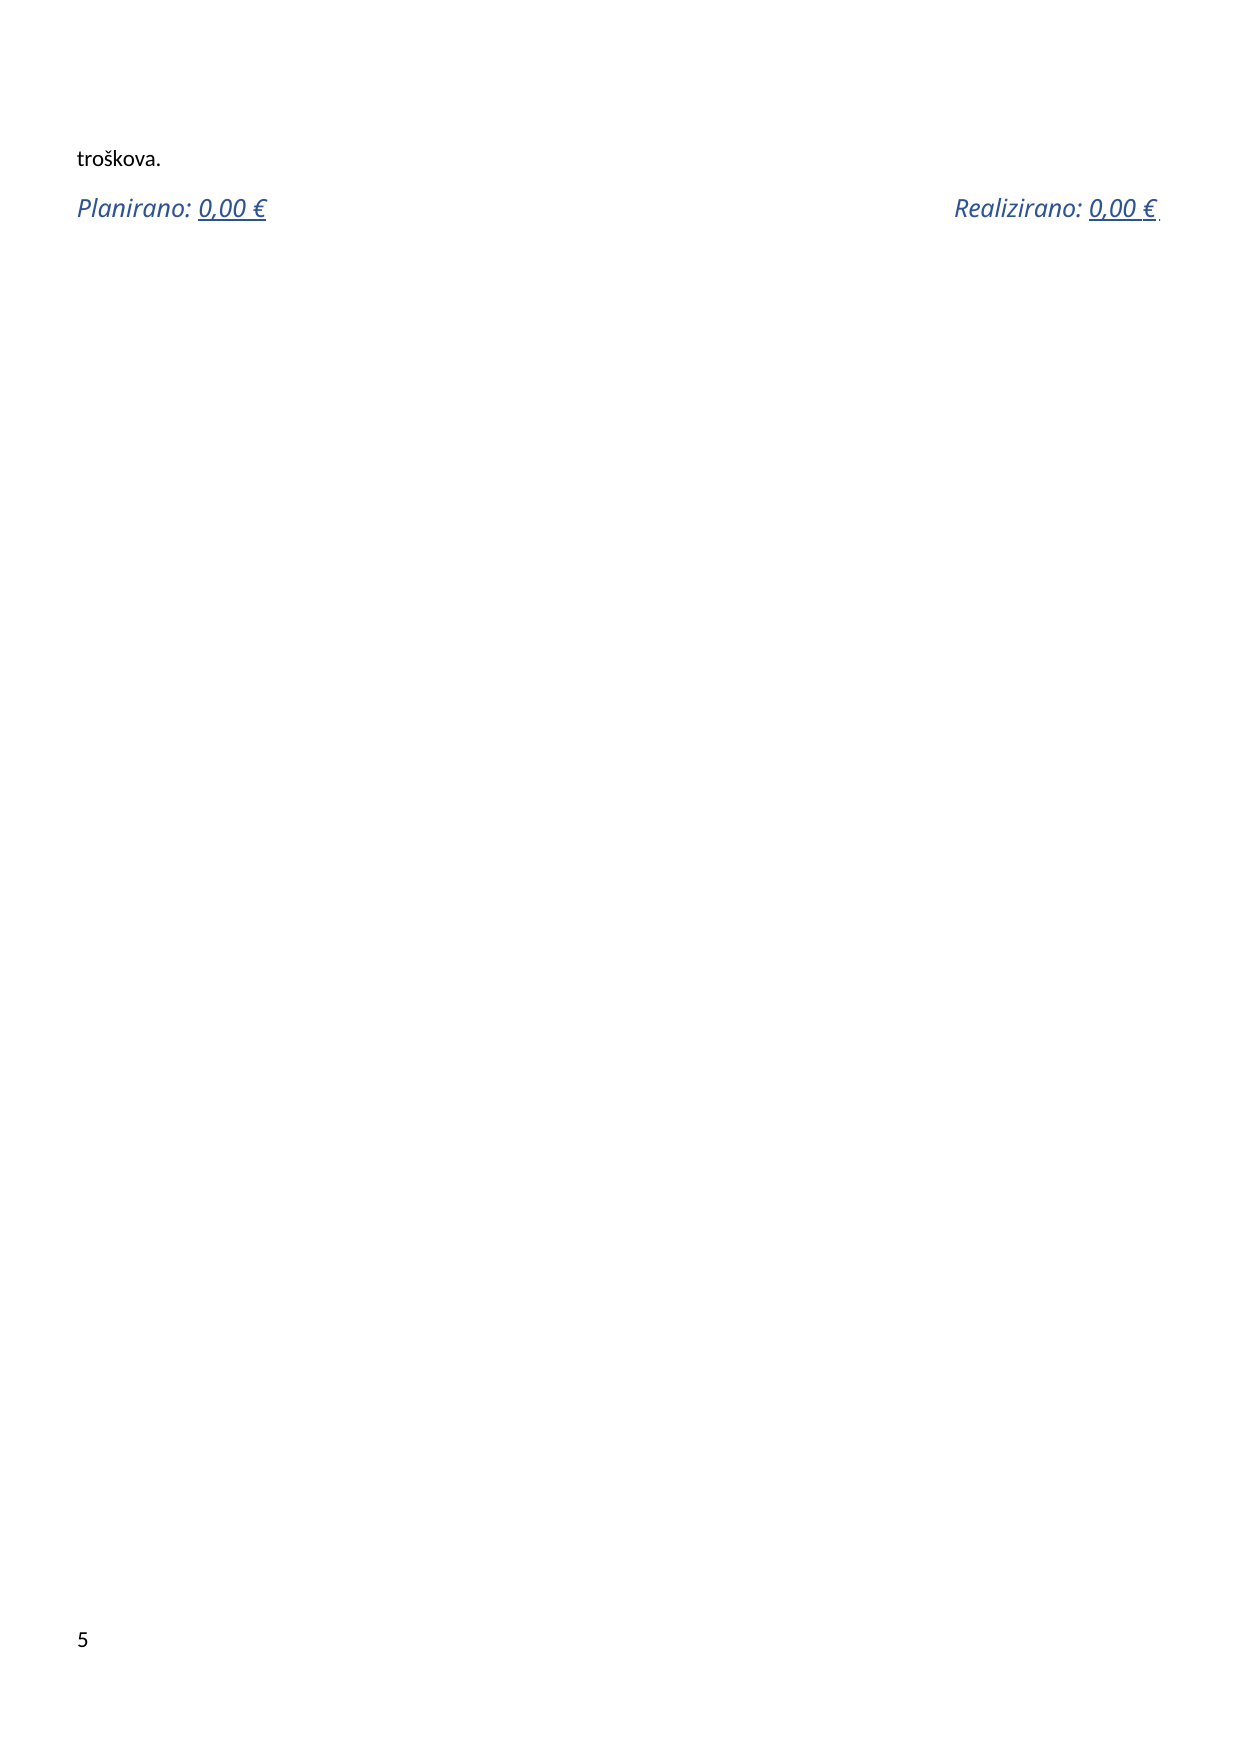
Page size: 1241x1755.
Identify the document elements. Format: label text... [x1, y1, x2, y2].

text Planirano: 0,00 € Realizirano: 0,00 € [77, 190, 1167, 224]
text troškova. [77, 144, 1167, 172]
